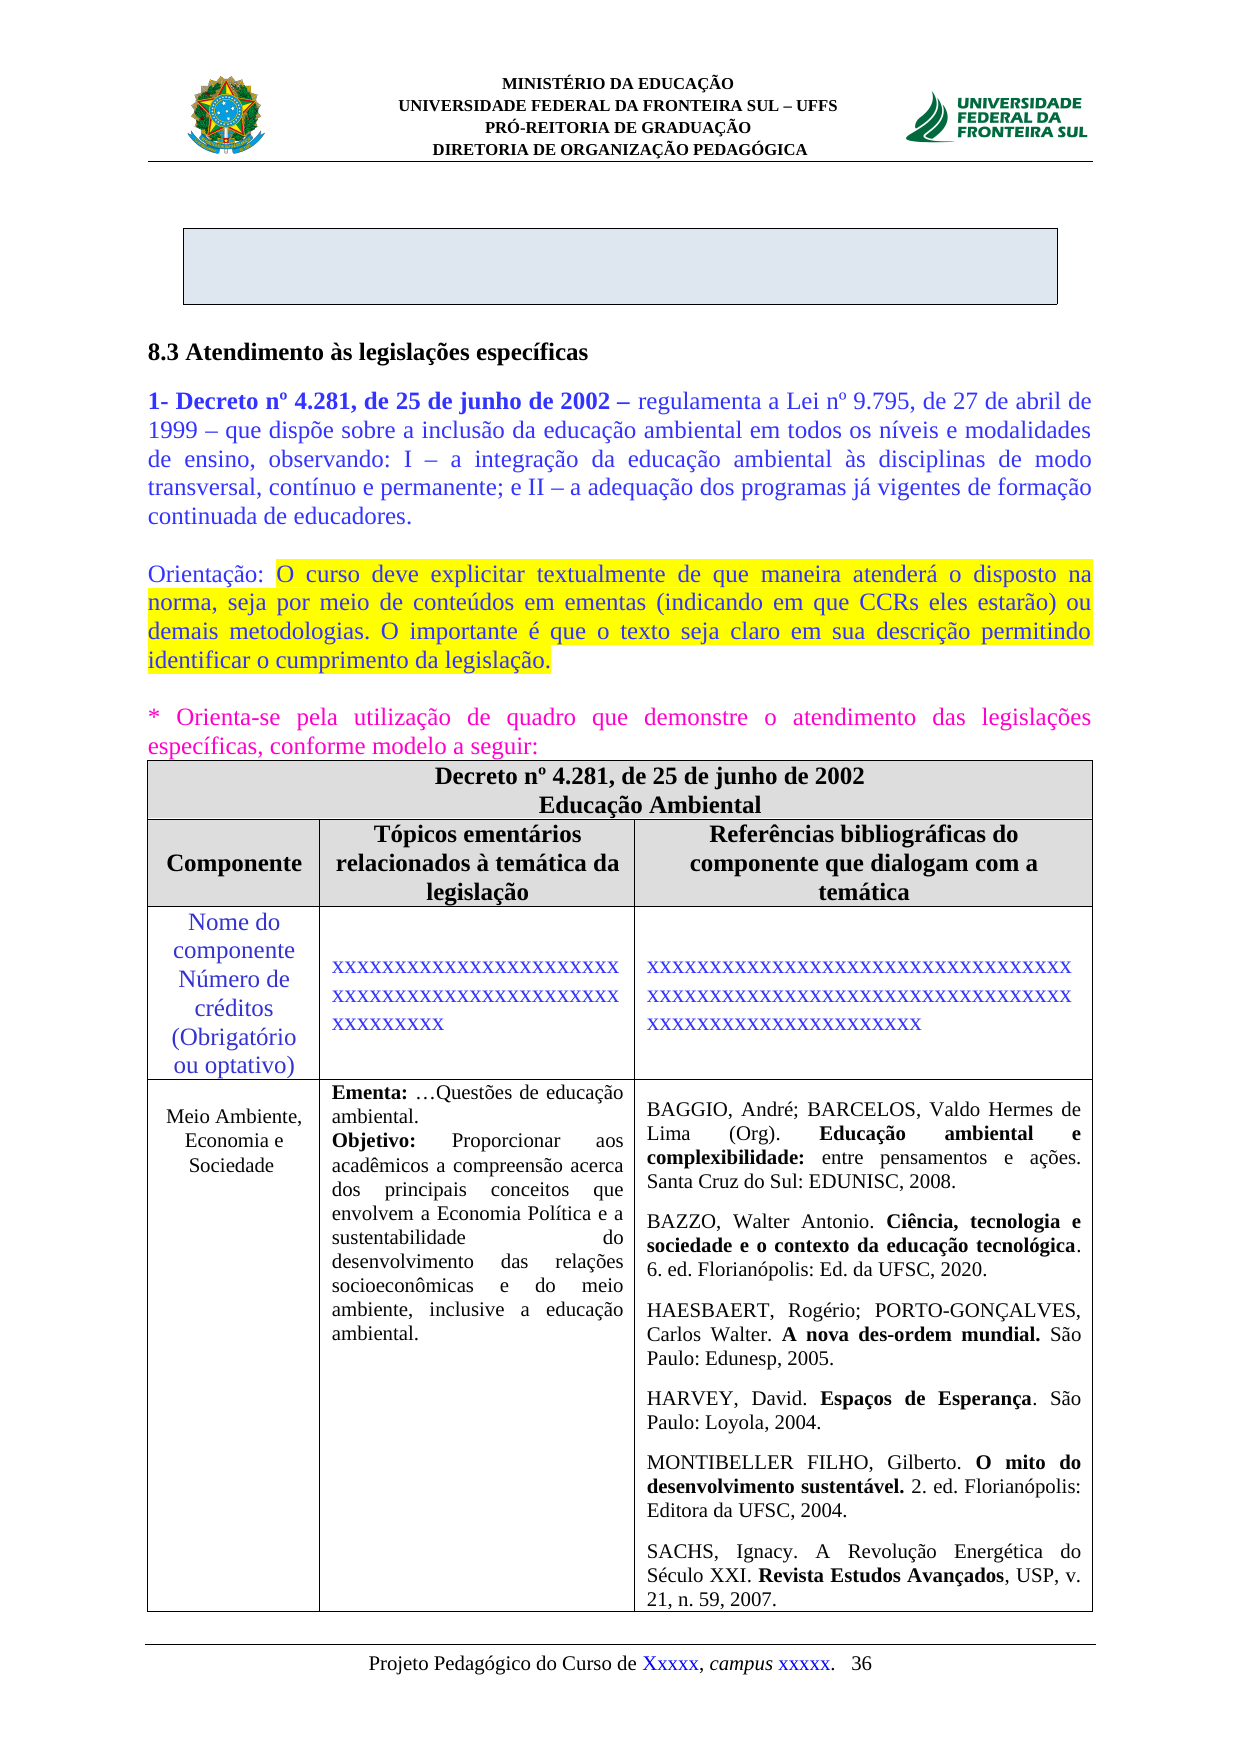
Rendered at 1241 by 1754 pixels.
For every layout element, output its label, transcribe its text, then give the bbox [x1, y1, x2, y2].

subtitle 8.3 Atendimento às legislações específicas [148, 337, 1093, 366]
table_cell xxxxxxxxxxxxxxxxxxxxxxxxxxxxxxxxxxxxxxxxxxxxxxxxxxxxxxx [320, 907, 634, 1079]
table_header Decreto nº 4.281, de 25 de junho de 2002 Educação Ambiental [148, 761, 1092, 818]
picture [903, 90, 1090, 146]
table_cell xxxxxxxxxxxxxxxxxxxxxxxxxxxxxxxxxxxxxxxxxxxxxxxxxxxxxxxxxxxxxxxxxxxxxxxxxxxxxxxxxxxxxxxxxx [635, 907, 1092, 1079]
table_cell Nome do componente Número de créditos (Obrigatório ou optativo) [148, 907, 319, 1079]
table_cell Componente [148, 820, 319, 906]
text * Orienta-se pela utilização de quadro que demonstre o atendimento das legislações específicas, conforme modelo a seguir: [148, 702, 1093, 760]
text 1- Decreto nº 4.281, de 25 de junho de 2002 – regulamenta a Lei nº 9.795, de 27 de abril de 1999 – que dispõe sobre a inclusão da educação ambiental em todos os níveis e modalidades de ensino, observando: I – a integração da educação ambiental às disciplinas de modo transversal, contínuo e permanente; e II – a adequação dos programas já vigentes de formação continuada de educadores. [148, 386, 1093, 530]
table_cell Meio Ambiente, Economia e Sociedade [148, 1080, 319, 1611]
table_cell Referências bibliográficas do componente que dialogam com a temática [635, 820, 1092, 906]
text Orientação: O curso deve explicitar textualmente de que maneira atenderá o disposto na norma, seja por meio de conteúdos em ementas (indicando em que CCRs eles estarão) ou demais metodologias. O importante é que o texto seja claro em sua descrição permitindo identificar o cumprimento da legislação. [148, 559, 1093, 674]
picture [187, 76, 265, 154]
table_cell Ementa: …Questões de educação ambiental. Objetivo: Proporcionar aos acadêmicos a compreensão acerca dos principais conceitos que envolvem a Economia Política e a sustentabilidade do desenvolvimento das relações socioeconômicas e do meio ambiente, inclusive a educação ambiental. [320, 1080, 634, 1611]
table_cell BAGGIO, André; BARCELOS, Valdo Hermes de Lima (Org). Educação ambiental e complexibilidade: entre pensamentos e ações. Santa Cruz do Sul: EDUNISC, 2008. BAZZO, Walter Antonio. Ciência, tecnologia e sociedade e o contexto da educação tecnológica. 6. ed. Florianópolis: Ed. da UFSC, 2020. HAESBAERT, Rogério; PORTO-GONÇALVES, Carlos Walter. A nova des-ordem mundial. São Paulo: Edunesp, 2005. HARVEY, David. Espaços de Esperança. São Paulo: Loyola, 2004. MONTIBELLER FILHO, Gilberto. O mito do desenvolvimento sustentável. 2. ed. Florianópolis: Editora da UFSC, 2004. SACHS, Ignacy. A Revolução Energética do Século XXI. Revista Estudos Avançados, USP, v. 21, n. 59, 2007. [635, 1080, 1092, 1611]
table_cell Tópicos ementários relacionados à temática da legislação [320, 820, 634, 906]
